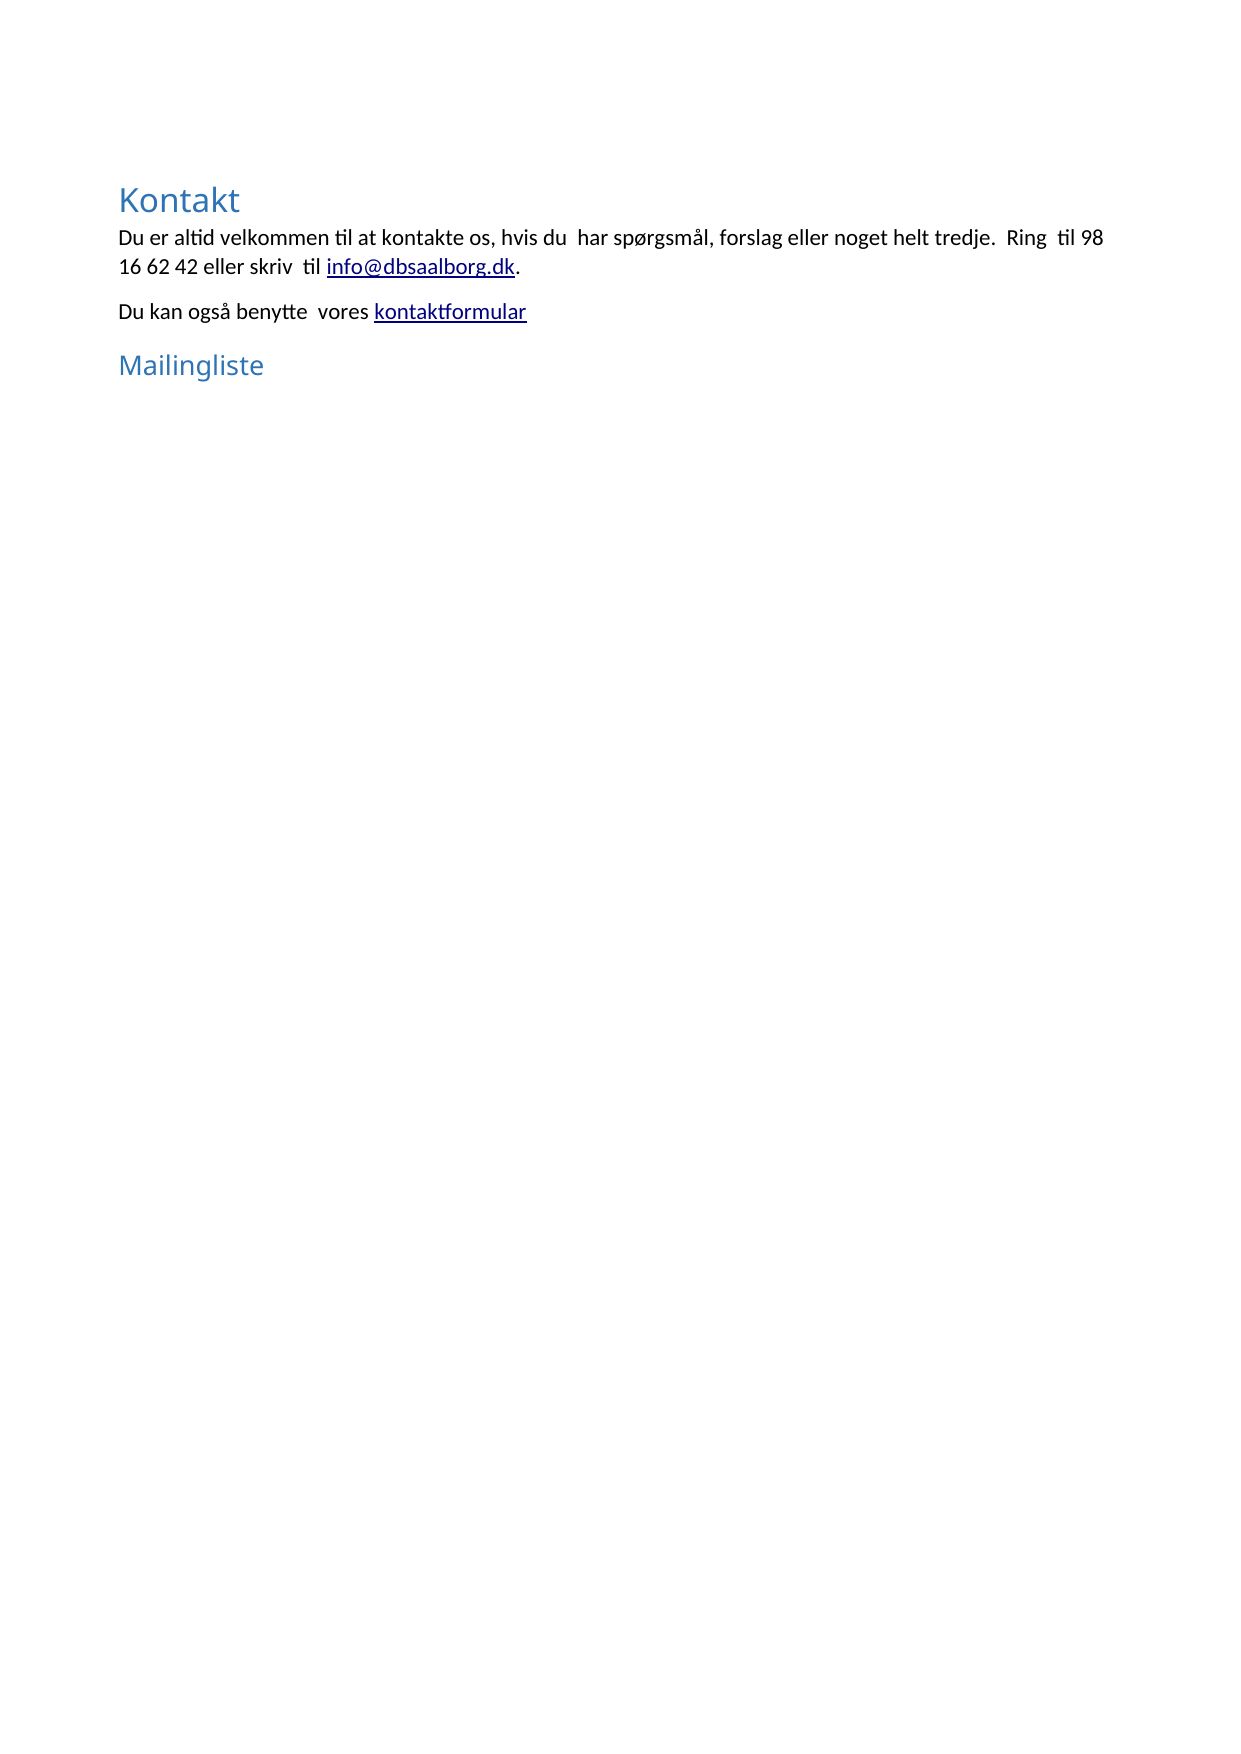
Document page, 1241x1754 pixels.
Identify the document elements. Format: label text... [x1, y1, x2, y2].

text Du kan også benytte vores kontaktformular [118, 297, 1122, 325]
subtitle Kontakt [118, 177, 1122, 223]
subtitle Mailingliste [118, 347, 1122, 383]
text Du er altid velkommen til at kontakte os, hvis du har spørgsmål, forslag eller noget helt tredje. Ring til 98 16 62 42 eller skriv til info@dbsaalborg.dk. [118, 223, 1122, 280]
